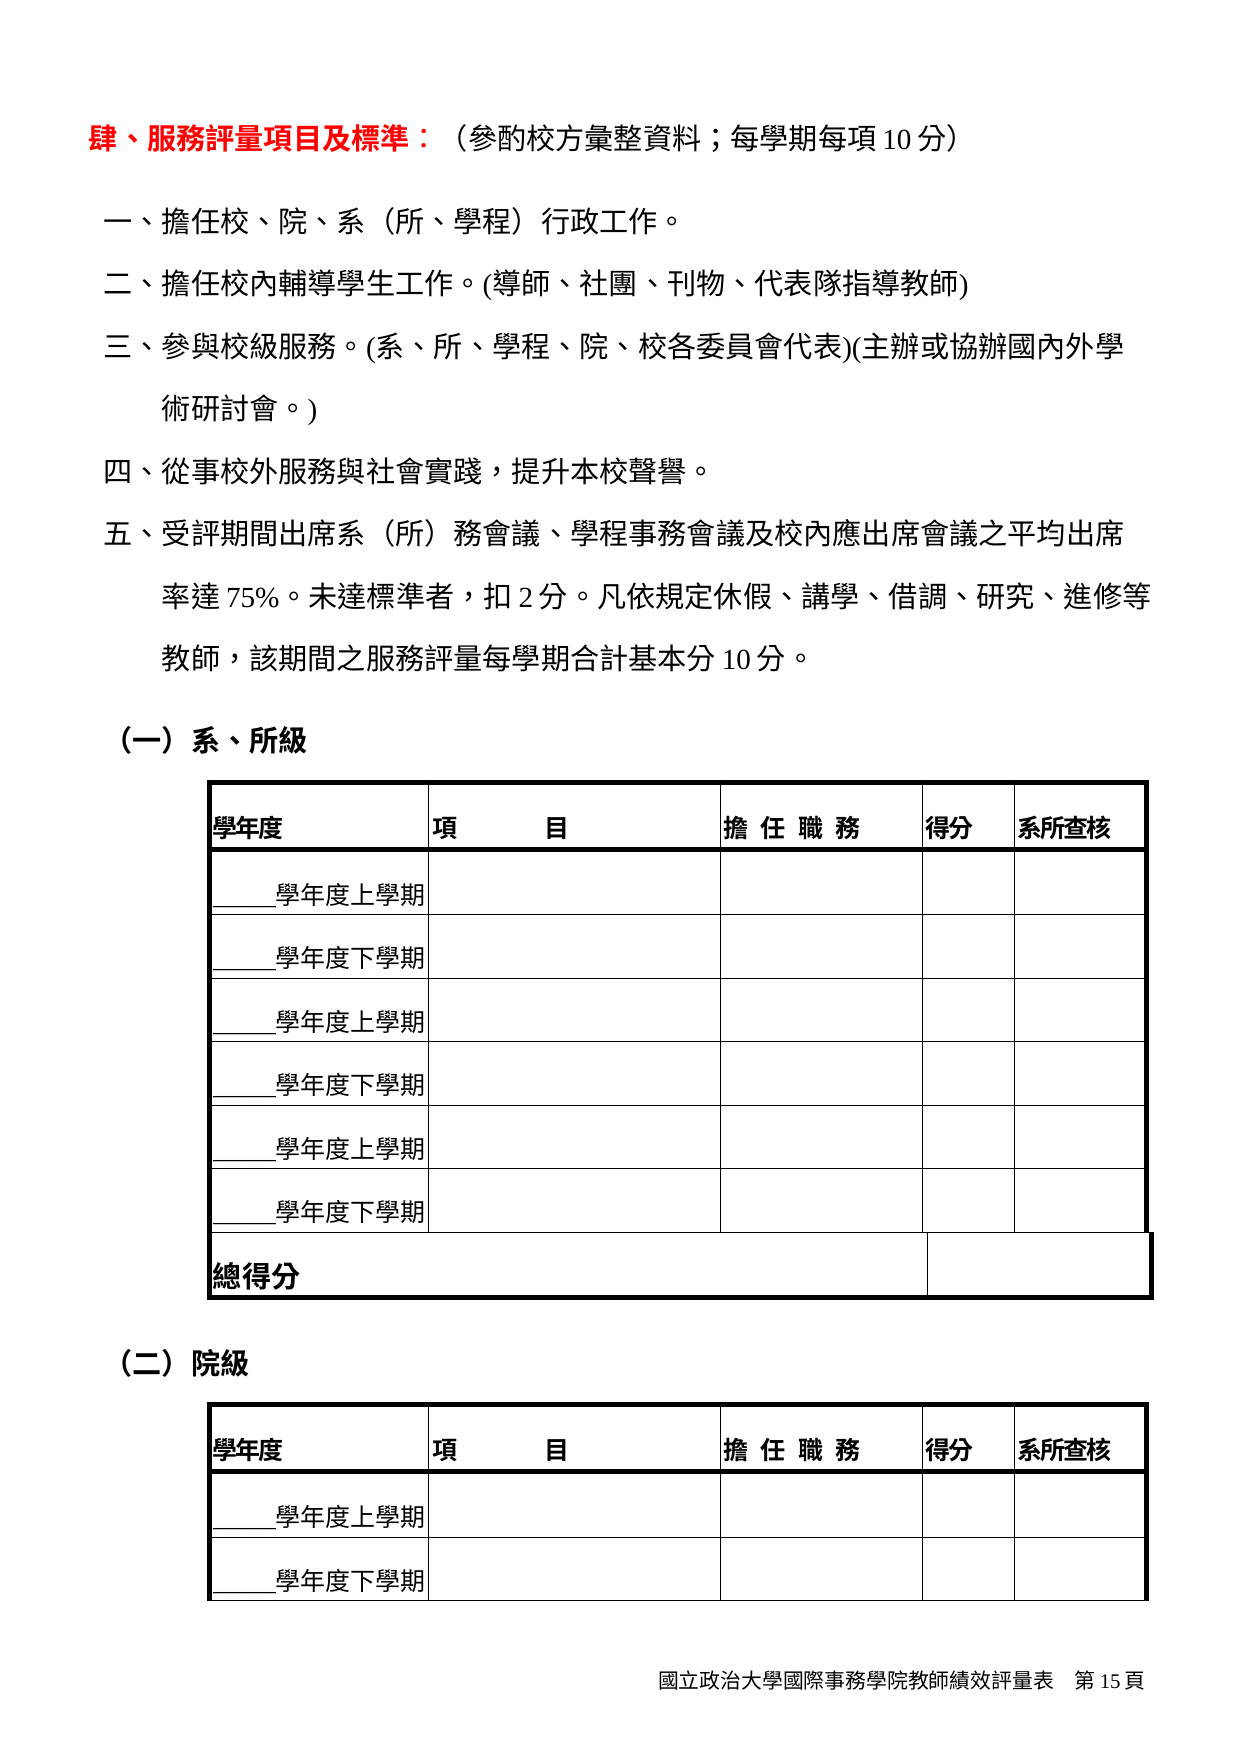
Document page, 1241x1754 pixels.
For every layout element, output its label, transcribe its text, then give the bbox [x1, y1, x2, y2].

table_cell _____學年度上學期 [212, 852, 428, 914]
table_cell _____學年度下學期 [212, 915, 428, 978]
table_cell [928, 1233, 1149, 1295]
table_cell [429, 1169, 720, 1232]
table_cell [1015, 1169, 1144, 1232]
table_cell [429, 915, 720, 978]
table_cell [1015, 1474, 1144, 1537]
table_cell [721, 1042, 922, 1105]
text 二、擔任校內輔導學生工作。(導師、社團、刊物、代表隊指導教師) [103, 240, 1152, 303]
table_cell [429, 852, 720, 914]
table_cell _____學年度上學期 [212, 979, 428, 1041]
table_header 項 目 [429, 1407, 720, 1469]
table_header 項 目 [429, 785, 720, 847]
table_cell [429, 1042, 720, 1105]
table_cell [1015, 852, 1144, 914]
table_cell [721, 915, 922, 978]
table_header 得分 [923, 1407, 1014, 1469]
table_cell [923, 852, 1014, 914]
text （一）系、所級 [89, 697, 1152, 760]
table_cell 總得分 [212, 1233, 927, 1295]
text 肆、服務評量項目及標準：（參酌校方彙整資料；每學期每項10分） [89, 95, 1152, 158]
table_cell [923, 915, 1014, 978]
text 五、受評期間出席系（所）務會議、學程事務會議及校內應出席會議之平均出席率達75%。未達標準者，扣2分。凡依規定休假、講學、借調、研究、進修等教師，該期間之服務評量每學期合計基本分10分。 [103, 490, 1152, 678]
table_cell _____學年度上學期 [212, 1106, 428, 1168]
table_cell [1015, 979, 1144, 1041]
table_header 系所查核 [1015, 1407, 1144, 1469]
text 一、擔任校、院、系（所、學程）行政工作。 [103, 178, 1152, 240]
table_cell _____學年度下學期 [212, 1042, 428, 1105]
table_cell _____學年度下學期 [212, 1169, 428, 1232]
table_header 擔 任 職 務 [721, 1407, 922, 1469]
table_cell [429, 1538, 720, 1600]
table_cell [1015, 1538, 1144, 1600]
table_cell [923, 1106, 1014, 1168]
text 四、從事校外服務與社會實踐，提升本校聲譽。 [103, 428, 1152, 490]
table_cell [923, 1042, 1014, 1105]
text （二）院級 [89, 1320, 1152, 1382]
table_cell _____學年度下學期 [212, 1538, 428, 1600]
table_header 得分 [923, 785, 1014, 847]
table_cell [429, 979, 720, 1041]
table_header 學年度 [212, 785, 428, 847]
table_header 擔 任 職 務 [721, 785, 922, 847]
table_cell [1015, 1042, 1144, 1105]
table_cell _____學年度上學期 [212, 1474, 428, 1537]
table_cell [923, 1538, 1014, 1600]
table_cell [923, 979, 1014, 1041]
table_cell [1015, 915, 1144, 978]
table_cell [1015, 1106, 1144, 1168]
table_cell [429, 1474, 720, 1537]
table_cell [721, 1474, 922, 1537]
text 三、參與校級服務。(系、所、學程、院、校各委員會代表)(主辦或協辦國內外學術研討會。) [103, 303, 1152, 428]
table_cell [721, 852, 922, 914]
table_cell [721, 1538, 922, 1600]
table_cell [721, 979, 922, 1041]
table_header 學年度 [212, 1407, 428, 1469]
table_cell [721, 1106, 922, 1168]
table_cell [429, 1106, 720, 1168]
table_cell [721, 1169, 922, 1232]
table_cell [923, 1169, 1014, 1232]
table_header 系所查核 [1015, 785, 1144, 847]
table_cell [923, 1474, 1014, 1537]
